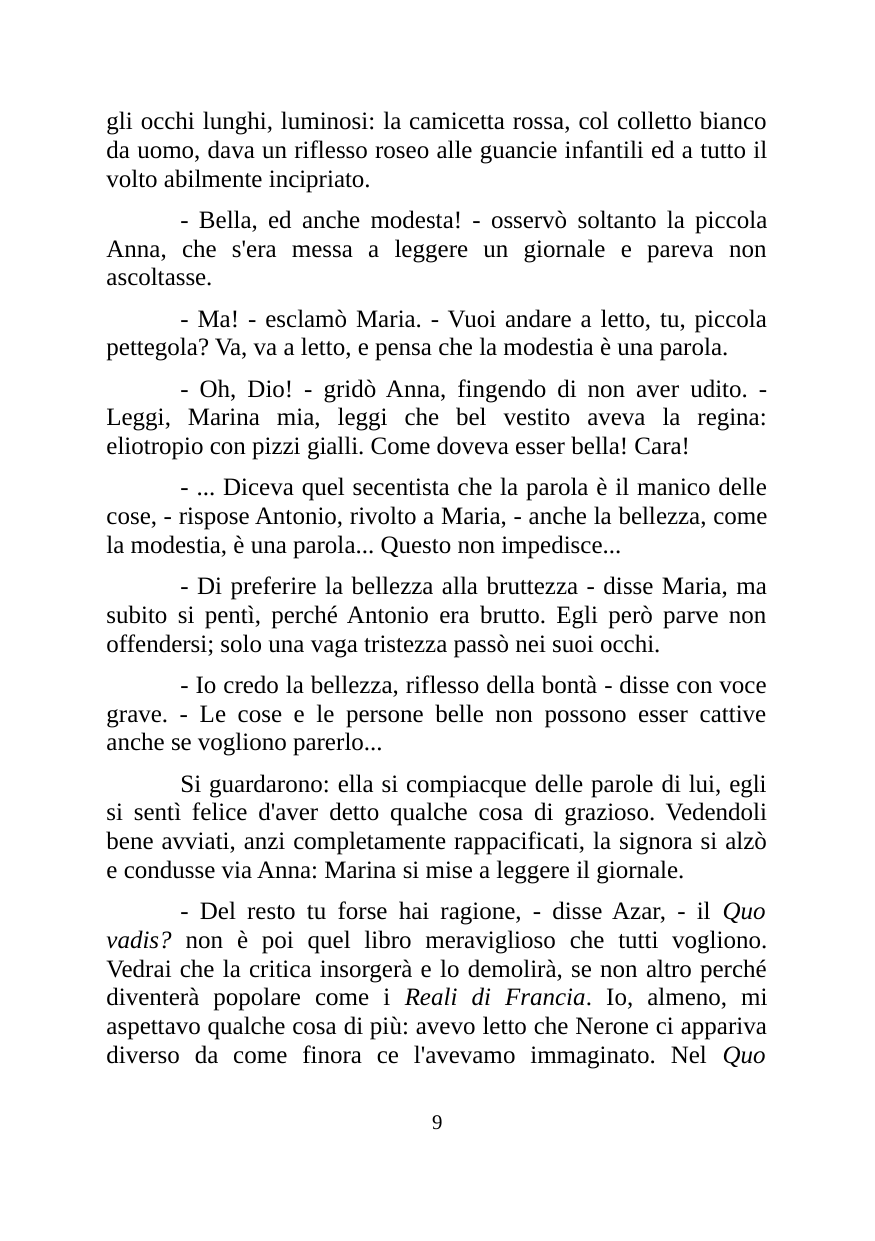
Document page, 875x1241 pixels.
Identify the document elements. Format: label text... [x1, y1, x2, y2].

text - Di preferire la bellezza alla bruttezza - disse Maria, ma subito si pentì, perché Antonio era brutto. Egli però parve non offendersi; solo una vaga tristezza passò nei suoi occhi. [106, 571, 768, 657]
text - Oh, Dio! - gridò Anna, fingendo di non aver udito. - Leggi, Marina mia, leggi che bel vestito aveva la regina: eliotropio con pizzi gialli. Come doveva esser bella! Cara! [106, 374, 768, 460]
text - Ma! - esclamò Maria. - Vuoi andare a letto, tu, piccola pettegola? Va, va a letto, e pensa che la modestia è una parola. [106, 304, 768, 361]
text Si guardarono: ella si compiacque delle parole di lui, egli si sentì felice d'aver detto qualche cosa di grazioso. Vedendoli bene avviati, anzi completamente rappacificati, la signora si alzò e condusse via Anna: Marina si mise a leggere il giornale. [106, 769, 768, 884]
text - Io credo la bellezza, riflesso della bontà - disse con voce grave. - Le cose e le persone belle non possono esser cattive anche se vogliono parerlo... [106, 670, 768, 756]
text gli occhi lunghi, luminosi: la camicetta rossa, col colletto bianco da uomo, dava un riflesso roseo alle guancie infantili ed a tutto il volto abilmente incipriato. [106, 106, 768, 192]
text - Bella, ed anche modesta! - osservò soltanto la piccola Anna, che s'era messa a leggere un giornale e pareva non ascoltasse. [106, 205, 768, 291]
text - ... Diceva quel secentista che la parola è il manico delle cose, - rispose Antonio, rivolto a Maria, - anche la bellezza, come la modestia, è una parola... Questo non impedisce... [106, 472, 768, 559]
text - Del resto tu forse hai ragione, - disse Azar, - il Quo vadis? non è poi quel libro meraviglioso che tutti vogliono. Vedrai che la critica insorgerà e lo demolirà, se non altro perché diventerà popolare come i Reali di Francia. Io, almeno, mi aspettavo qualche cosa di più: avevo letto che Nerone ci appariva diverso da come finora ce l'avevamo immaginato. Nel Quo [106, 896, 768, 1069]
